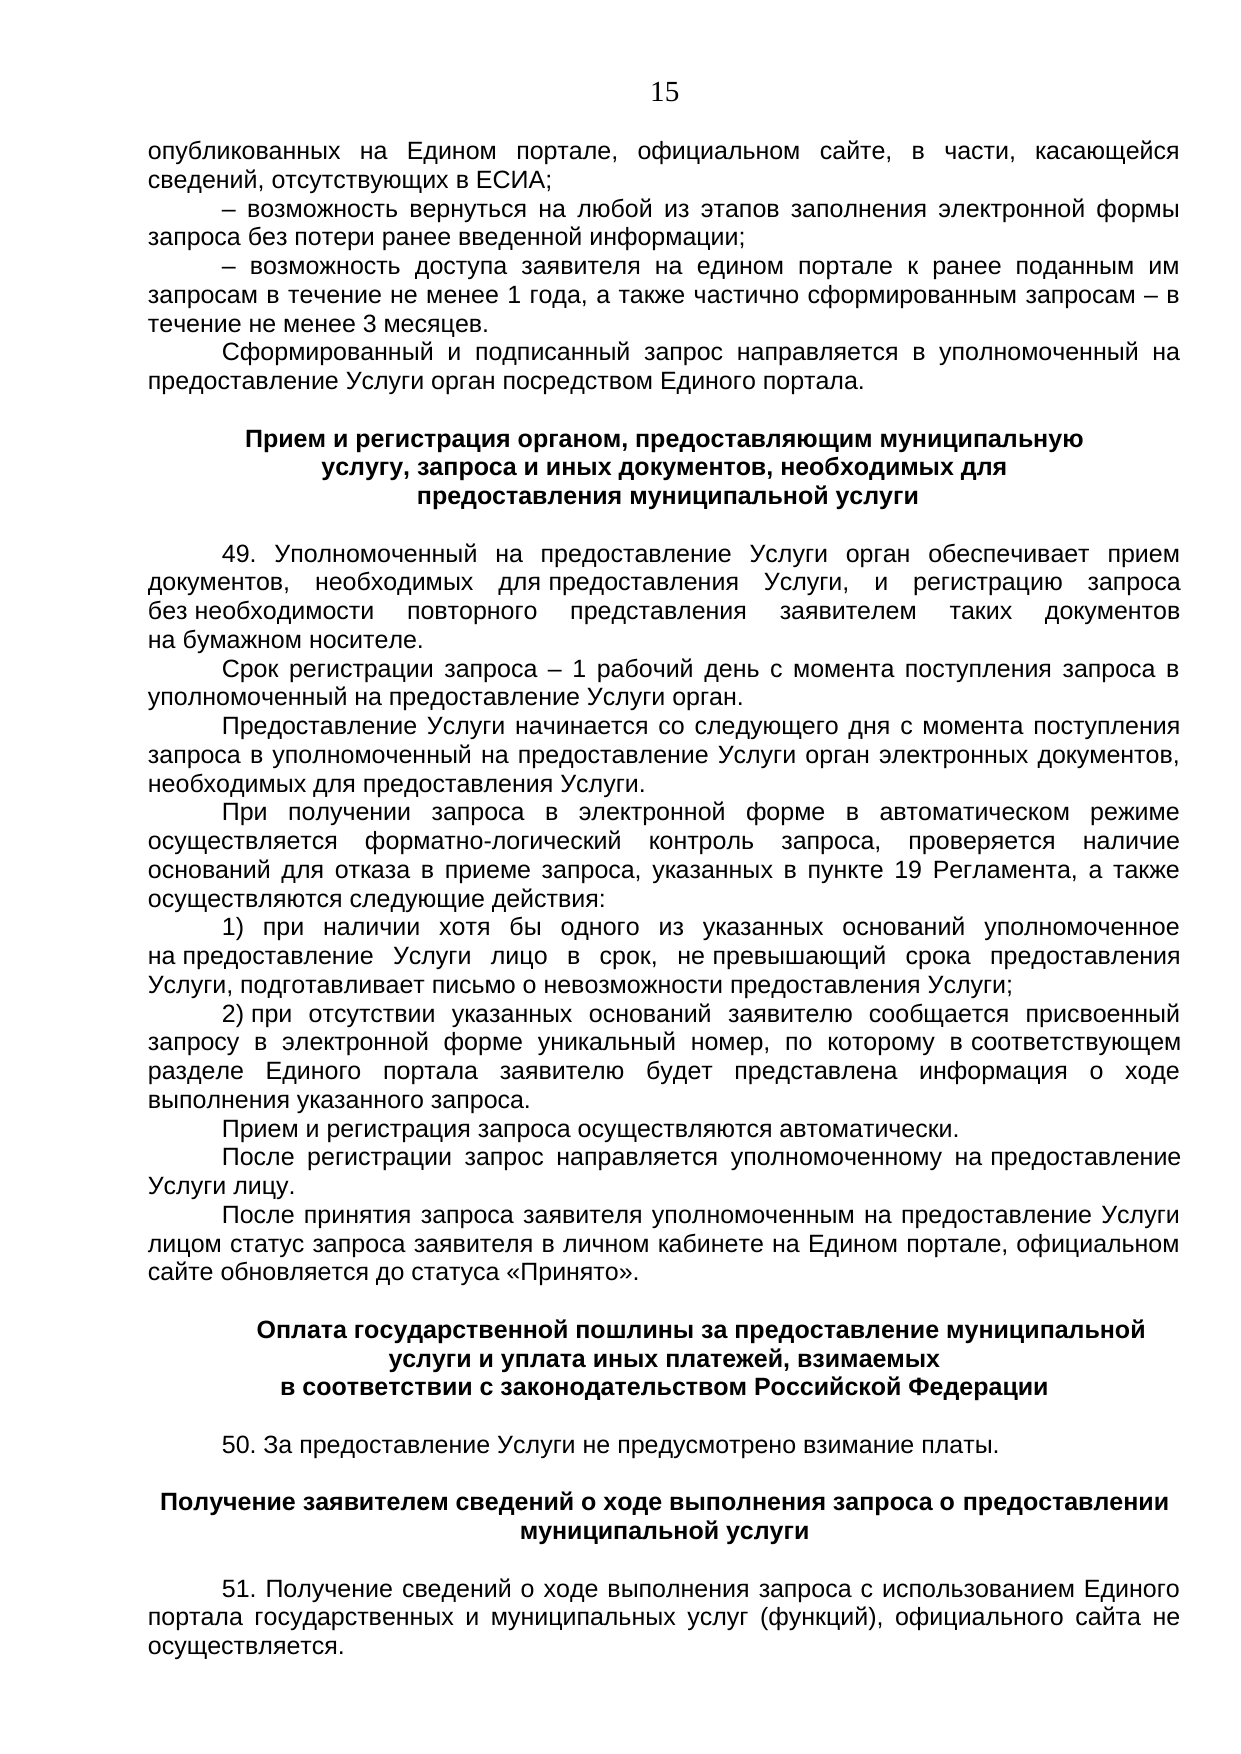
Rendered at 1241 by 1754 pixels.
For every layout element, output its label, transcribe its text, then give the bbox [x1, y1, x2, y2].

text 51. Получение сведений о ходе выполнения запроса с использованием Единого портала государственных и муниципальных услуг (функций), официального сайта не осуществляется. [148, 1574, 1181, 1660]
text Получение заявителем сведений о ходе выполнения запроса о предоставлении муниципальной услуги [148, 1487, 1181, 1545]
text Прием и регистрация запроса осуществляются автоматически. [148, 1114, 1181, 1142]
text При получении запроса в электронной форме в автоматическом режиме осуществляется форматно-логический контроль запроса, проверяется наличие оснований для отказа в приеме запроса, указанных в пункте 19 Регламента, а также осуществляются следующие действия: [148, 797, 1181, 912]
text предоставления муниципальной услуги [148, 481, 1181, 510]
text Сформированный и подписанный запрос направляется в уполномоченный на предоставление Услуги орган посредством Единого портала. [148, 337, 1181, 395]
text 49. Уполномоченный на предоставление Услуги орган обеспечивает прием документов, необходимых для предоставления Услуги, и регистрацию запроса без необходимости повторного представления заявителем таких документов на бумажном носителе. [148, 539, 1181, 654]
text Оплата государственной пошлины за предоставление муниципальной услуги и уплата иных платежей, взимаемых в соответствии с законодательством Российской Федерации [148, 1315, 1181, 1401]
text – возможность доступа заявителя на едином портале к ранее поданным им запросам в течение не менее 1 года, а также частично сформированным запросам – в течение не менее 3 месяцев. [148, 251, 1181, 337]
text 1) при наличии хотя бы одного из указанных оснований уполномоченное на предоставление Услуги лицо в срок, не превышающий срока предоставления Услуги, подготавливает письмо о невозможности предоставления Услуги; [148, 912, 1181, 999]
text 50. За предоставление Услуги не предусмотрено взимание платы. [148, 1430, 1181, 1459]
text После регистрации запрос направляется уполномоченному на предоставление Услуги лицу. [148, 1142, 1181, 1200]
text После принятия запроса заявителя уполномоченным на предоставление Услуги лицом статус запроса заявителя в личном кабинете на Едином портале, официальном сайте обновляется до статуса «Принято». [148, 1200, 1181, 1286]
text – возможность вернуться на любой из этапов заполнения электронной формы запроса без потери ранее введенной информации; [148, 194, 1181, 251]
text опубликованных на Едином портале, официальном сайте, в части, касающейся сведений, отсутствующих в ЕСИА; [148, 136, 1181, 194]
text Срок регистрации запроса – 1 рабочий день с момента поступления запроса в уполномоченный на предоставление Услуги орган. [148, 654, 1181, 711]
text Предоставление Услуги начинается со следующего дня с момента поступления запроса в уполномоченный на предоставление Услуги орган электронных документов, необходимых для предоставления Услуги. [148, 711, 1181, 797]
text Прием и регистрация органом, предоставляющим муниципальную услугу, запроса и иных документов, необходимых для [148, 424, 1181, 481]
text 2) при отсутствии указанных оснований заявителю сообщается присвоенный запросу в электронной форме уникальный номер, по которому в соответствующем разделе Единого портала заявителю будет представлена информация о ходе выполнения указанного запроса. [148, 999, 1181, 1114]
